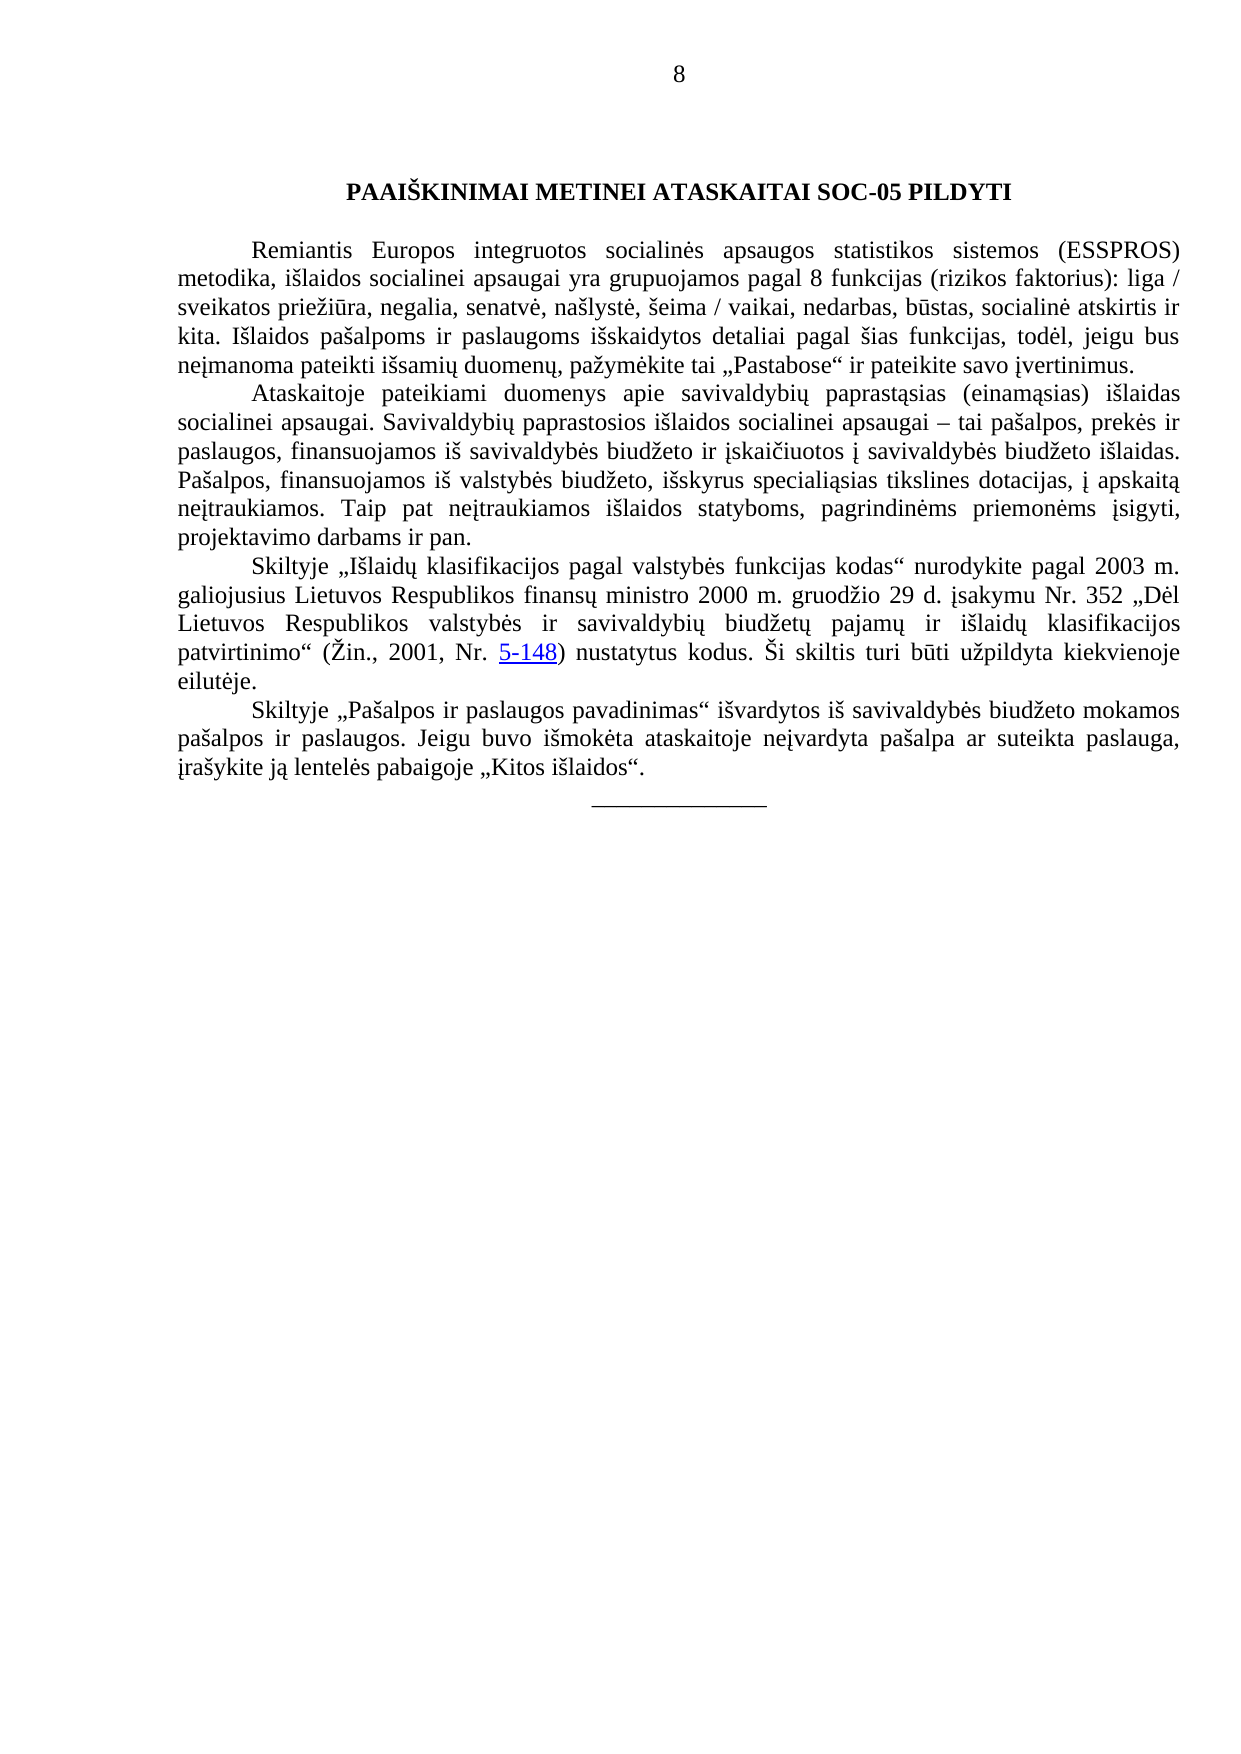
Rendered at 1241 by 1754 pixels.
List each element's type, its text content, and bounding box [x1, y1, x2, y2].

text Skiltyje „Pašalpos ir paslaugos pavadinimas“ išvardytos iš savivaldybės biudžeto mokamos pašalpos ir paslaugos. Jeigu buvo išmokėta ataskaitoje neįvardyta pašalpa ar suteikta paslauga, įrašykite ją lentelės pabaigoje „Kitos išlaidos“. [177, 695, 1181, 781]
text PAAIŠKINIMAI METINEI ATASKAITAI SOC-05 PILDYTI [177, 177, 1181, 206]
text ______________ [177, 781, 1181, 810]
text Skiltyje „Išlaidų klasifikacijos pagal valstybės funkcijas kodas“ nurodykite pagal 2003 m. galiojusius Lietuvos Respublikos finansų ministro 2000 m. gruodžio 29 d. įsakymu Nr. 352 „Dėl Lietuvos Respublikos valstybės ir savivaldybių biudžetų pajamų ir išlaidų klasifikacijos patvirtinimo“ (Žin., 2001, Nr. 5-148) nustatytus kodus. Ši skiltis turi būti užpildyta kiekvienoje eilutėje. [177, 551, 1181, 695]
text Ataskaitoje pateikiami duomenys apie savivaldybių paprastąsias (einamąsias) išlaidas socialinei apsaugai. Savivaldybių paprastosios išlaidos socialinei apsaugai – tai pašalpos, prekės ir paslaugos, finansuojamos iš savivaldybės biudžeto ir įskaičiuotos į savivaldybės biudžeto išlaidas. Pašalpos, finansuojamos iš valstybės biudžeto, išskyrus specialiąsias tikslines dotacijas, į apskaitą neįtraukiamos. Taip pat neįtraukiamos išlaidos statyboms, pagrindinėms priemonėms įsigyti, projektavimo darbams ir pan. [177, 378, 1181, 551]
text Remiantis Europos integruotos socialinės apsaugos statistikos sistemos (ESSPROS) metodika, išlaidos socialinei apsaugai yra grupuojamos pagal 8 funkcijas (rizikos faktorius): liga / sveikatos priežiūra, negalia, senatvė, našlystė, šeima / vaikai, nedarbas, būstas, socialinė atskirtis ir kita. Išlaidos pašalpoms ir paslaugoms išskaidytos detaliai pagal šias funkcijas, todėl, jeigu bus neįmanoma pateikti išsamių duomenų, pažymėkite tai „Pastabose“ ir pateikite savo įvertinimus. [177, 235, 1181, 378]
